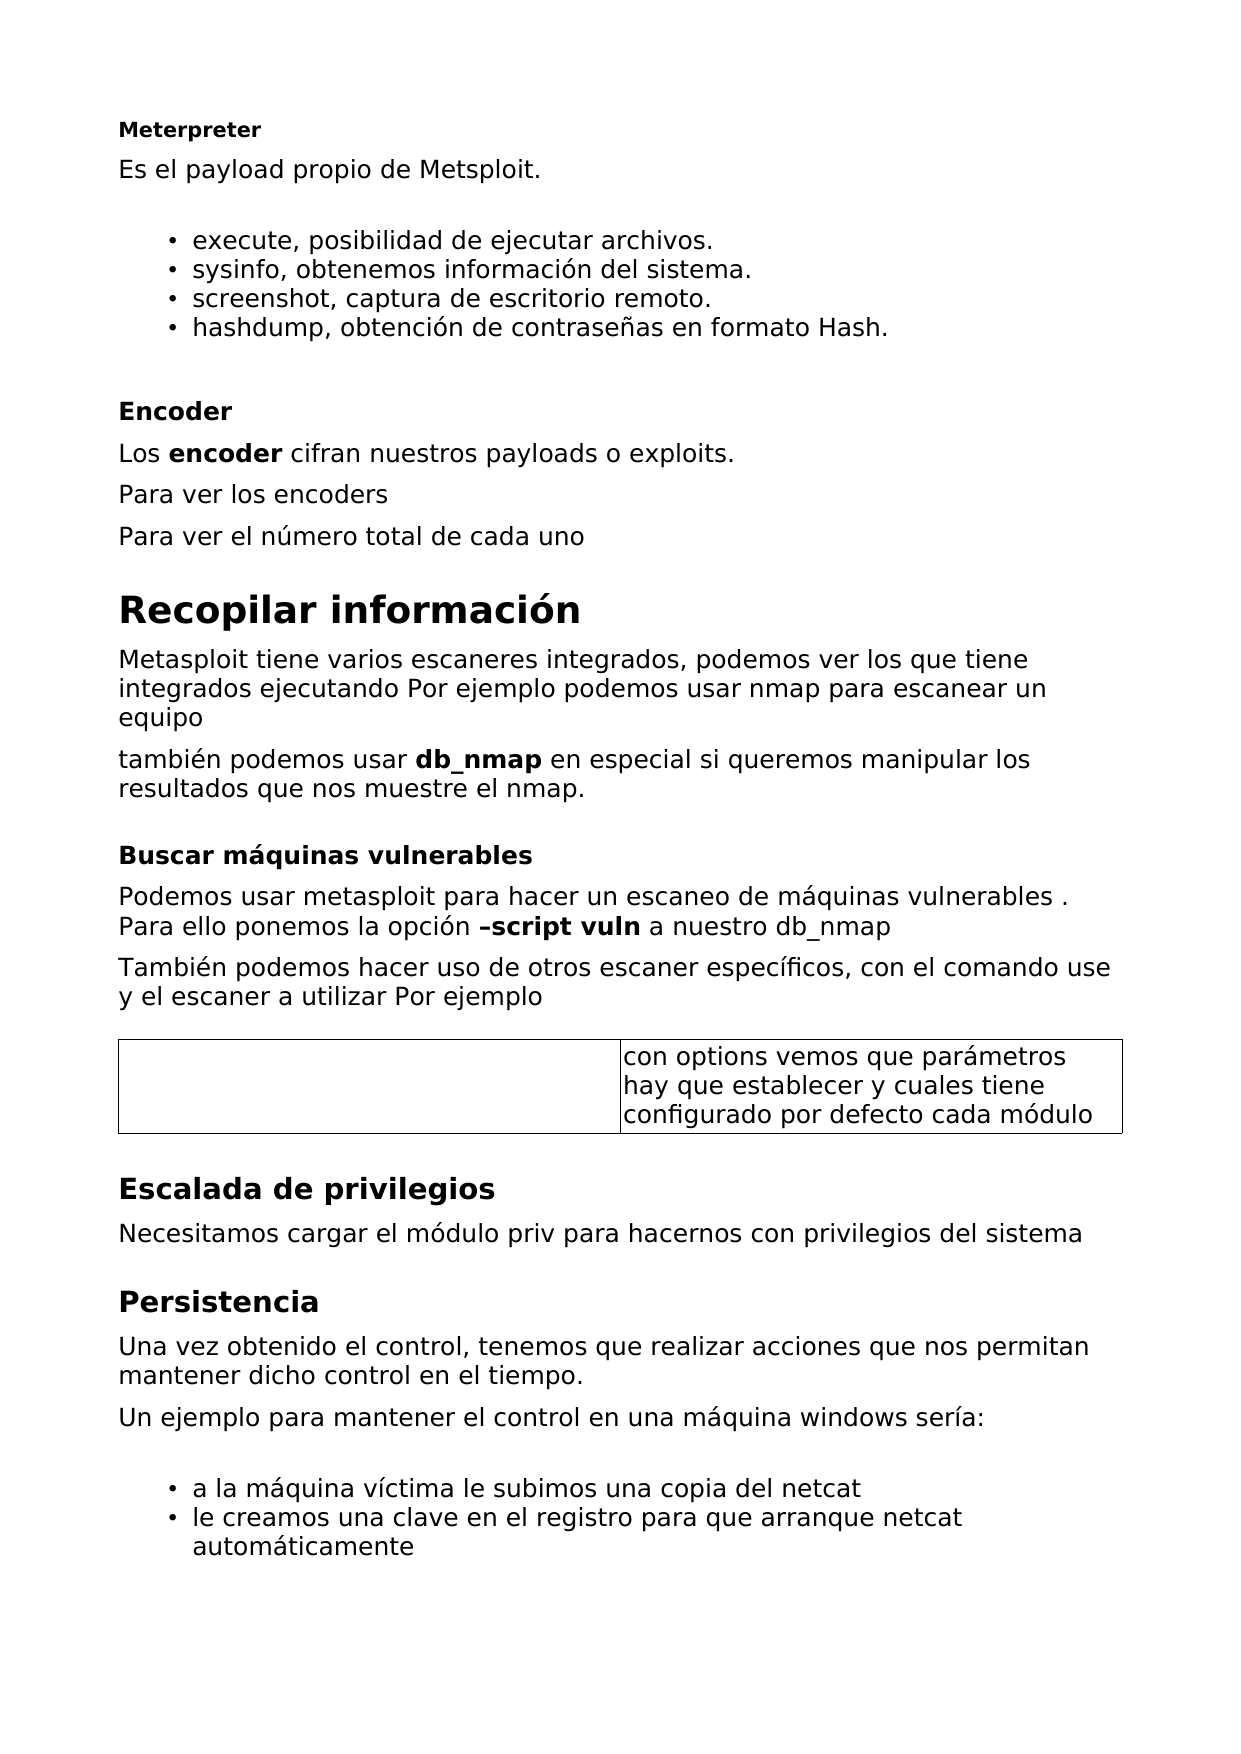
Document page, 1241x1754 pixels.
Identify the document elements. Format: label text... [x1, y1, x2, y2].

list sysinfo, obtenemos información del sistema. [177, 255, 1122, 284]
list execute, posibilidad de ejecutar archivos. [177, 226, 1122, 255]
table_header con options vemos que parámetros hay que establecer y cuales tiene configurado por defecto cada módulo [621, 1040, 1122, 1132]
subtitle Buscar máquinas vulnerables [118, 841, 1122, 870]
text Un ejemplo para mantener el control en una máquina windows sería: [118, 1403, 1122, 1432]
list screenshot, captura de escritorio remoto. [177, 284, 1122, 313]
table_header [119, 1040, 620, 1132]
subtitle Encoder [118, 397, 1122, 426]
list hashdump, obtención de contraseñas en formato Hash. [177, 313, 1122, 343]
text Para ver el número total de cada uno [118, 522, 1122, 551]
text Es el payload propio de Metsploit. [118, 155, 1122, 184]
text Podemos usar metasploit para hacer un escaneo de máquinas vulnerables . Para ello ponemos la opción –script vuln a nuestro db_nmap [118, 882, 1122, 941]
subtitle Escalada de privilegios [118, 1172, 1122, 1206]
text Una vez obtenido el control, tenemos que realizar acciones que nos permitan mantener dicho control en el tiempo. [118, 1332, 1122, 1390]
text También podemos hacer uso de otros escaner específicos, con el comando use y el escaner a utilizar Por ejemplo [118, 953, 1122, 1012]
text también podemos usar db_nmap en especial si queremos manipular los resultados que nos muestre el nmap. [118, 745, 1122, 803]
text Los encoder cifran nuestros payloads o exploits. [118, 439, 1122, 468]
list a la máquina víctima le subimos una copia del netcat [177, 1474, 1122, 1503]
subtitle Meterpreter [118, 118, 1122, 142]
text Metasploit tiene varios escaneres integrados, podemos ver los que tiene integrados ejecutando Por ejemplo podemos usar nmap para escanear un equipo [118, 645, 1122, 732]
text Para ver los encoders [118, 481, 1122, 510]
list le creamos una clave en el registro para que arranque netcat automáticamente [177, 1503, 1122, 1561]
text Necesitamos cargar el módulo priv para hacernos con privilegios del sistema [118, 1219, 1122, 1248]
subtitle Persistencia [118, 1285, 1122, 1319]
subtitle Recopilar información [118, 589, 1122, 632]
